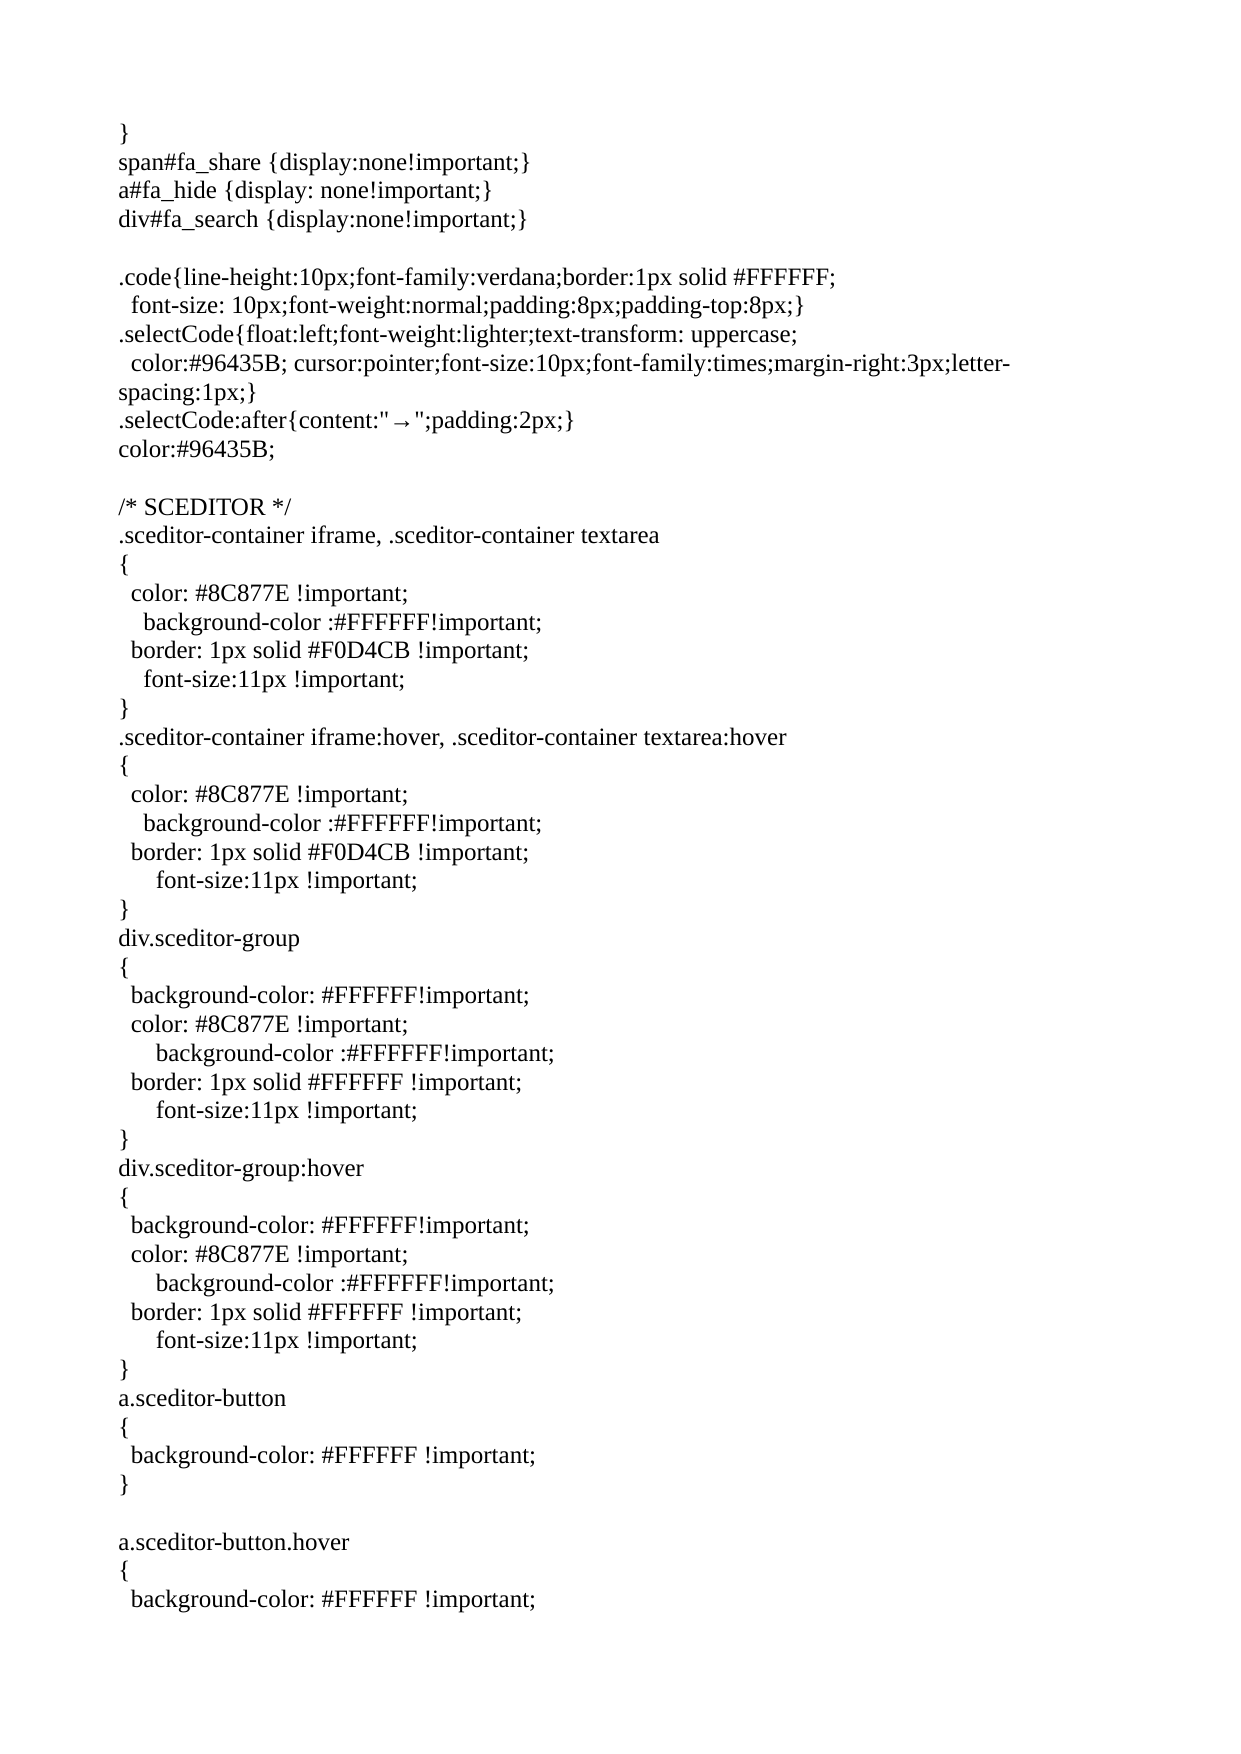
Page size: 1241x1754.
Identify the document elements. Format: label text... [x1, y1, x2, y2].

text color:#96435B; [118, 434, 1122, 463]
text .sceditor-container iframe:hover, .sceditor-container textarea:hover [118, 722, 1122, 751]
text background-color: #FFFFFF!important; [118, 1211, 1122, 1239]
text a#fa_hide {display: none!important;} [118, 176, 1122, 204]
text div.sceditor-group [118, 923, 1122, 952]
text /* SCEDITOR */ [118, 492, 1122, 521]
text div.sceditor-group:hover [118, 1153, 1122, 1182]
text } [118, 693, 1122, 722]
text { [118, 751, 1122, 779]
text .code{line-height:10px;font-family:verdana;border:1px solid #FFFFFF; [118, 262, 1122, 291]
text { [118, 549, 1122, 578]
text { [118, 1412, 1122, 1441]
text font-size: 10px;font-weight:normal;padding:8px;padding-top:8px;} [118, 291, 1122, 319]
text font-size:11px !important; [118, 1326, 1122, 1354]
text .sceditor-container iframe, .sceditor-container textarea [118, 521, 1122, 549]
text background-color: #FFFFFF !important; [118, 1441, 1122, 1469]
text } [118, 1469, 1122, 1498]
text font-size:11px !important; [118, 664, 1122, 693]
text { [118, 952, 1122, 981]
text span#fa_share {display:none!important;} [118, 147, 1122, 176]
text { [118, 1182, 1122, 1211]
text border: 1px solid #F0D4CB !important; [118, 837, 1122, 866]
text a.sceditor-button.hover [118, 1527, 1122, 1556]
text background-color: #FFFFFF !important; [118, 1584, 1122, 1613]
text a.sceditor-button [118, 1383, 1122, 1412]
text .selectCode:after{content:"→";padding:2px;} [118, 406, 1122, 434]
text border: 1px solid #F0D4CB !important; [118, 636, 1122, 664]
text border: 1px solid #FFFFFF !important; [118, 1297, 1122, 1326]
text color: #8C877E !important; [118, 578, 1122, 607]
text font-size:11px !important; [118, 866, 1122, 894]
text div#fa_search {display:none!important;} [118, 204, 1122, 233]
text } [118, 894, 1122, 923]
text } [118, 1124, 1122, 1153]
text background-color: #FFFFFF!important; [118, 981, 1122, 1009]
text .selectCode{float:left;font-weight:lighter;text-transform: uppercase; [118, 319, 1122, 348]
text } [118, 118, 1122, 147]
text color: #8C877E !important; [118, 1239, 1122, 1268]
text background-color :#FFFFFF!important; [118, 1038, 1122, 1067]
text color:#96435B; cursor:pointer;font-size:10px;font-family:times;margin-right:3px;letter-spacing:1px;} [118, 348, 1122, 406]
text font-size:11px !important; [118, 1096, 1122, 1124]
text color: #8C877E !important; [118, 1009, 1122, 1038]
text } [118, 1354, 1122, 1383]
text background-color :#FFFFFF!important; [118, 1268, 1122, 1297]
text color: #8C877E !important; [118, 779, 1122, 808]
text border: 1px solid #FFFFFF !important; [118, 1067, 1122, 1096]
text { [118, 1556, 1122, 1584]
text background-color :#FFFFFF!important; [118, 607, 1122, 636]
text background-color :#FFFFFF!important; [118, 808, 1122, 837]
